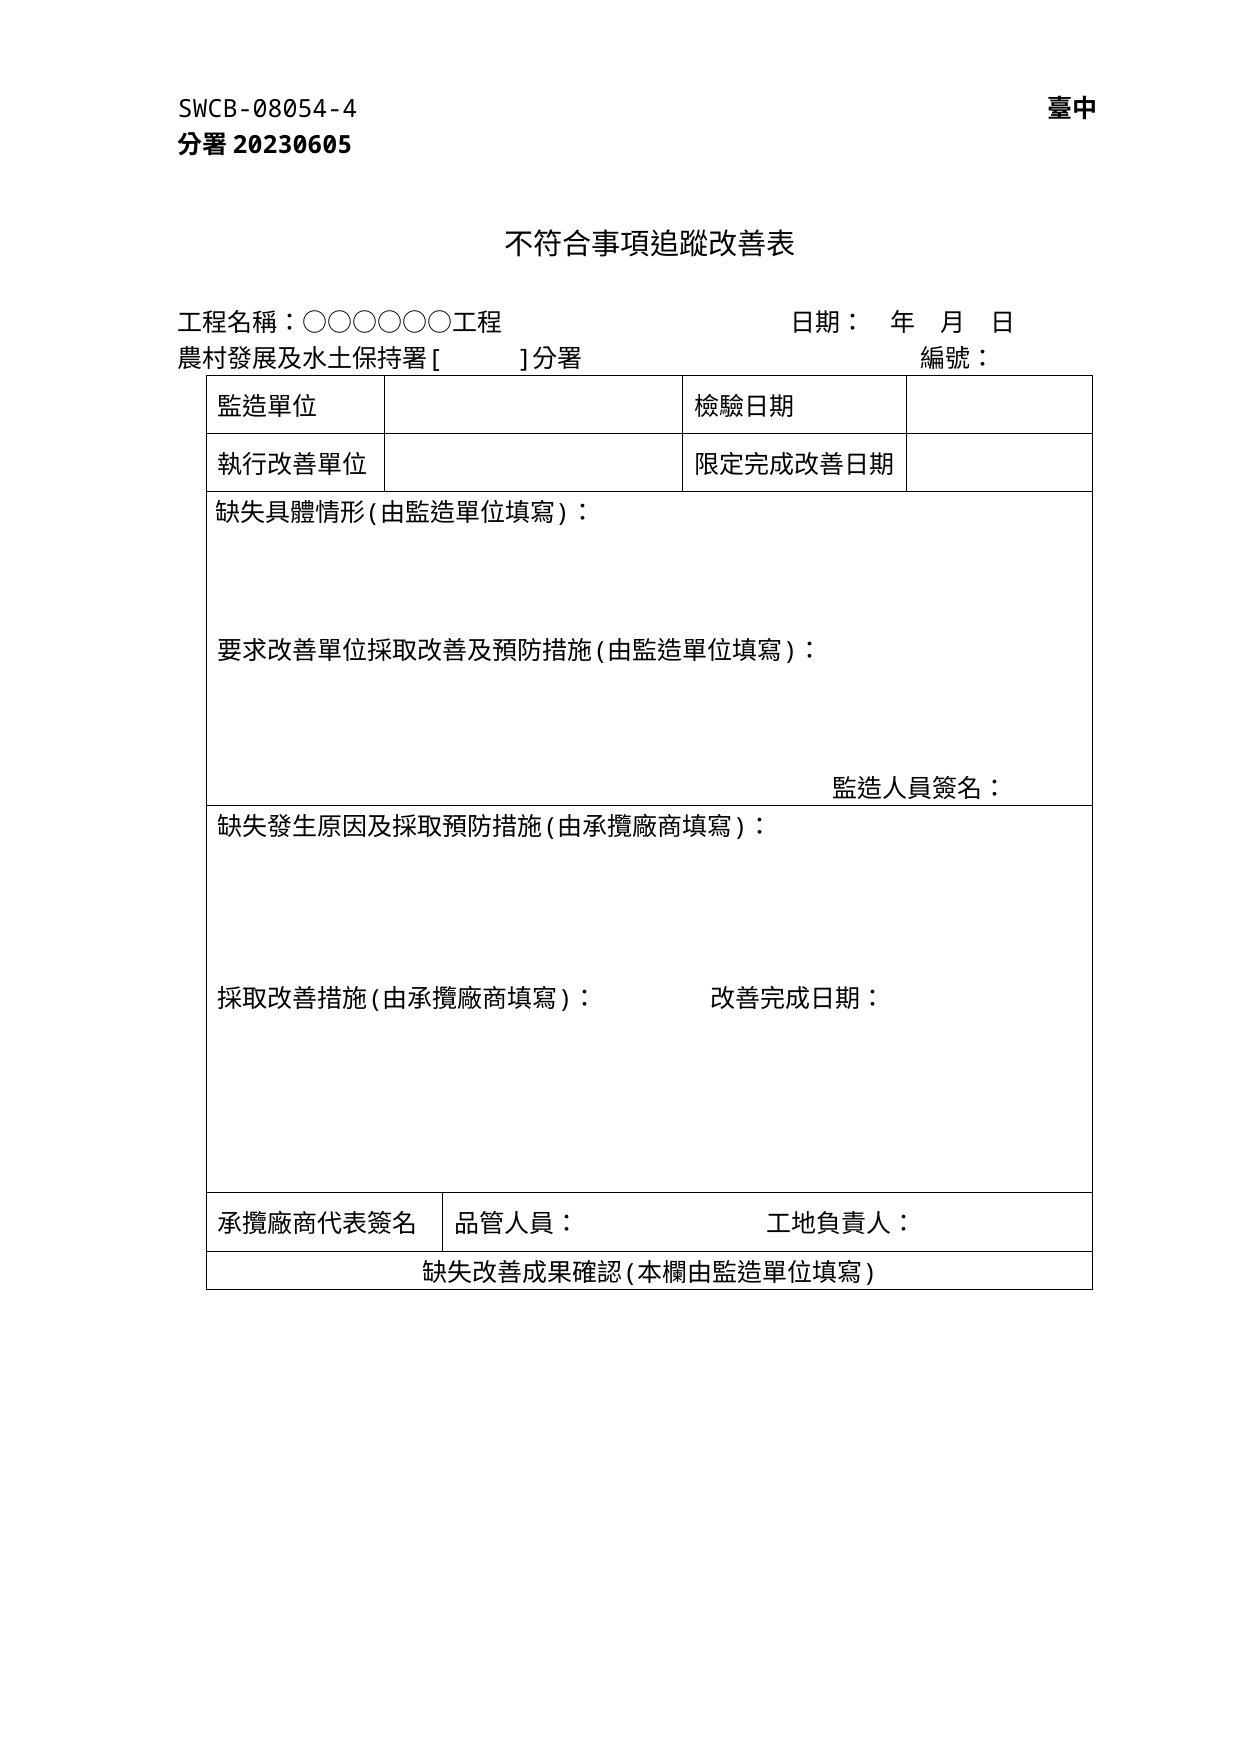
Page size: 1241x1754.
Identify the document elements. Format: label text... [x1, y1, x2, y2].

table_header 監造單位 [207, 376, 384, 433]
table_cell [907, 434, 1092, 491]
table_header 檢驗日期 [683, 376, 906, 433]
table_cell 缺失具體情形(由監造單位填寫)： 要求改善單位採取改善及預防措施(由監造單位填寫)： 監造人員簽名： [207, 492, 1092, 805]
table_cell 承攬廠商代表簽名 [207, 1193, 442, 1251]
text 農村發展及水土保持署[ ]分署 編號： [177, 339, 1122, 375]
table_cell [385, 434, 682, 491]
text 不符合事項追蹤改善表 [177, 221, 1122, 263]
table_cell 限定完成改善日期 [683, 434, 906, 491]
table_header [385, 376, 682, 433]
text 工程名稱：○○○○○○工程 日期： 年 月 日 [177, 303, 1122, 339]
table_header [907, 376, 1092, 433]
table_cell 缺失改善成果確認(本欄由監造單位填寫) [207, 1252, 1092, 1289]
table_cell 品管人員： 工地負責人： [443, 1193, 1092, 1251]
table_cell 執行改善單位 [207, 434, 384, 491]
table_cell 缺失發生原因及採取預防措施(由承攬廠商填寫)： 採取改善措施(由承攬廠商填寫)： 改善完成日期： [207, 806, 1092, 1192]
